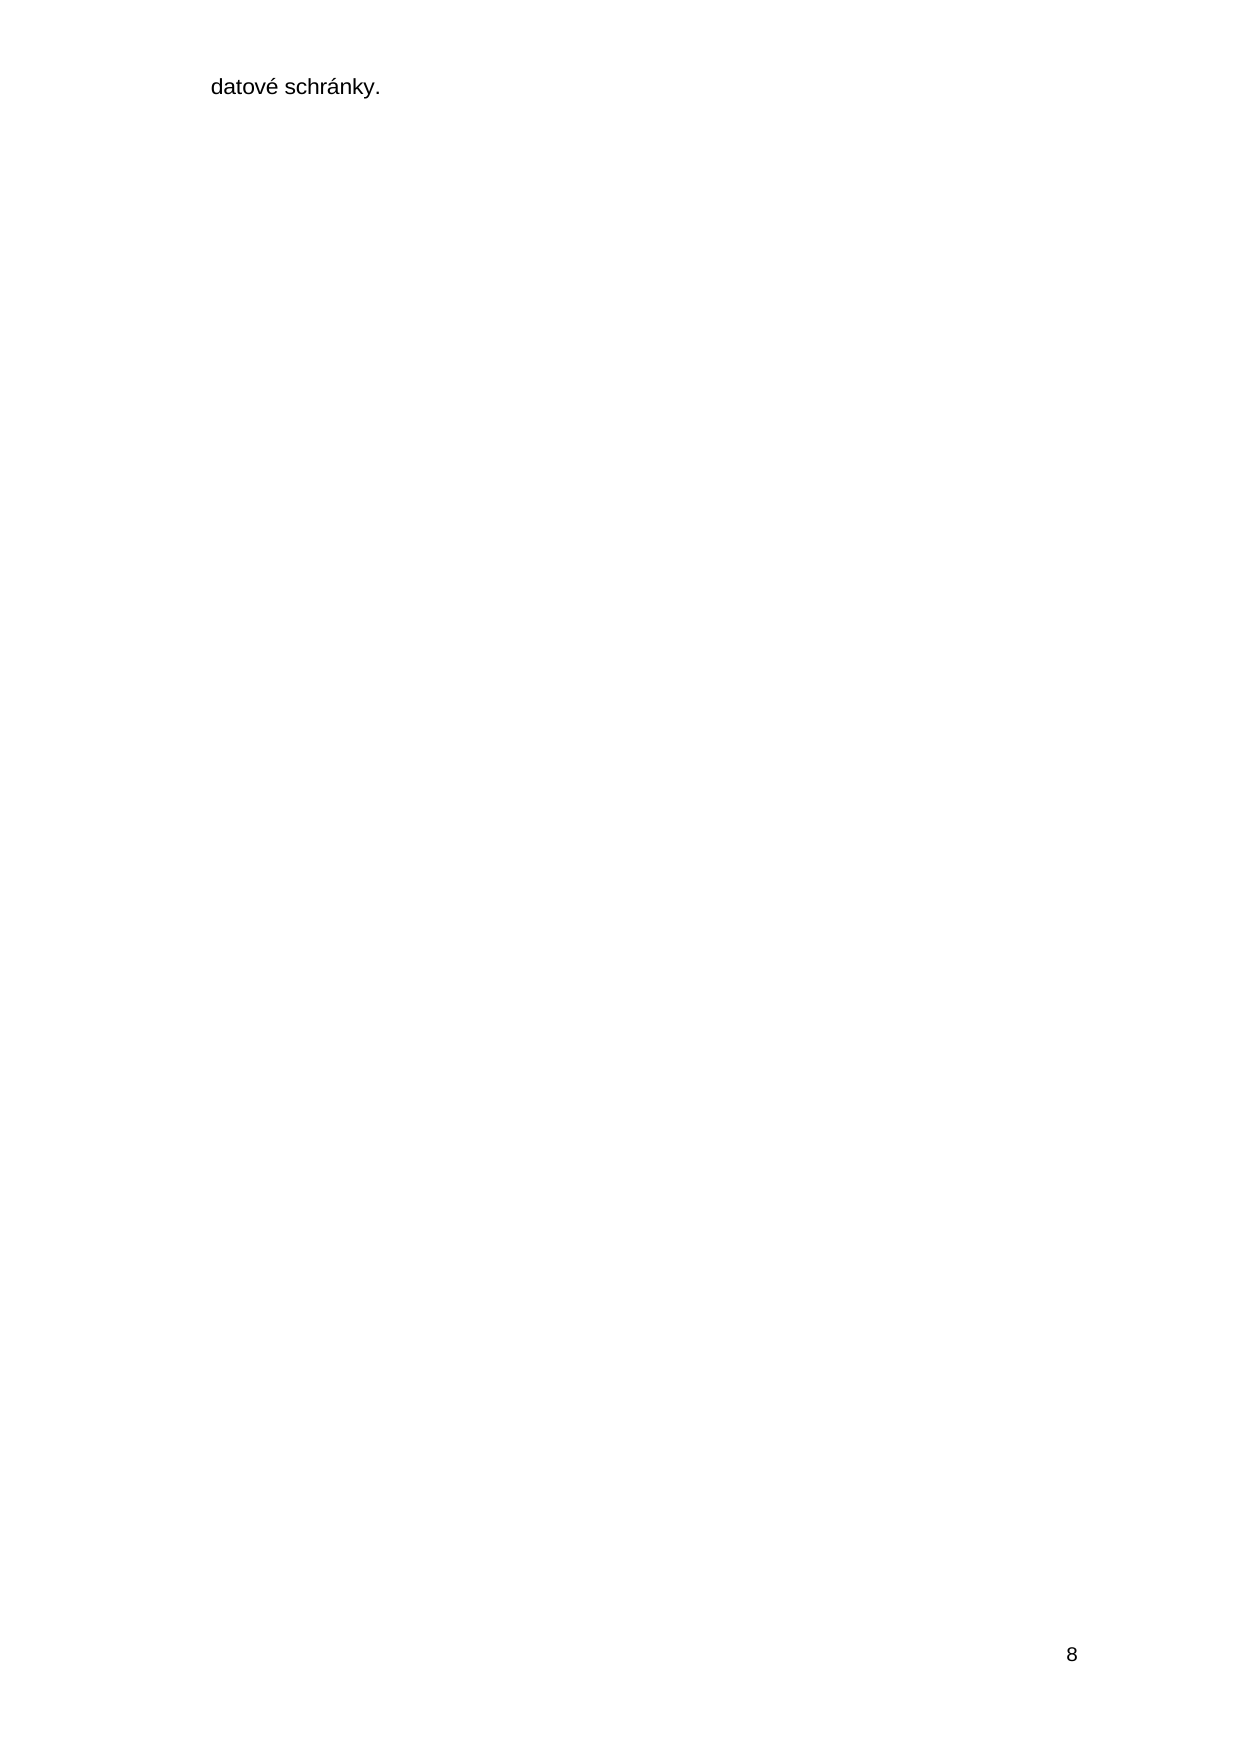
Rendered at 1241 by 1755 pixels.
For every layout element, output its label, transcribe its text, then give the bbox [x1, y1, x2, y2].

list datové schránky. [211, 74, 1090, 99]
